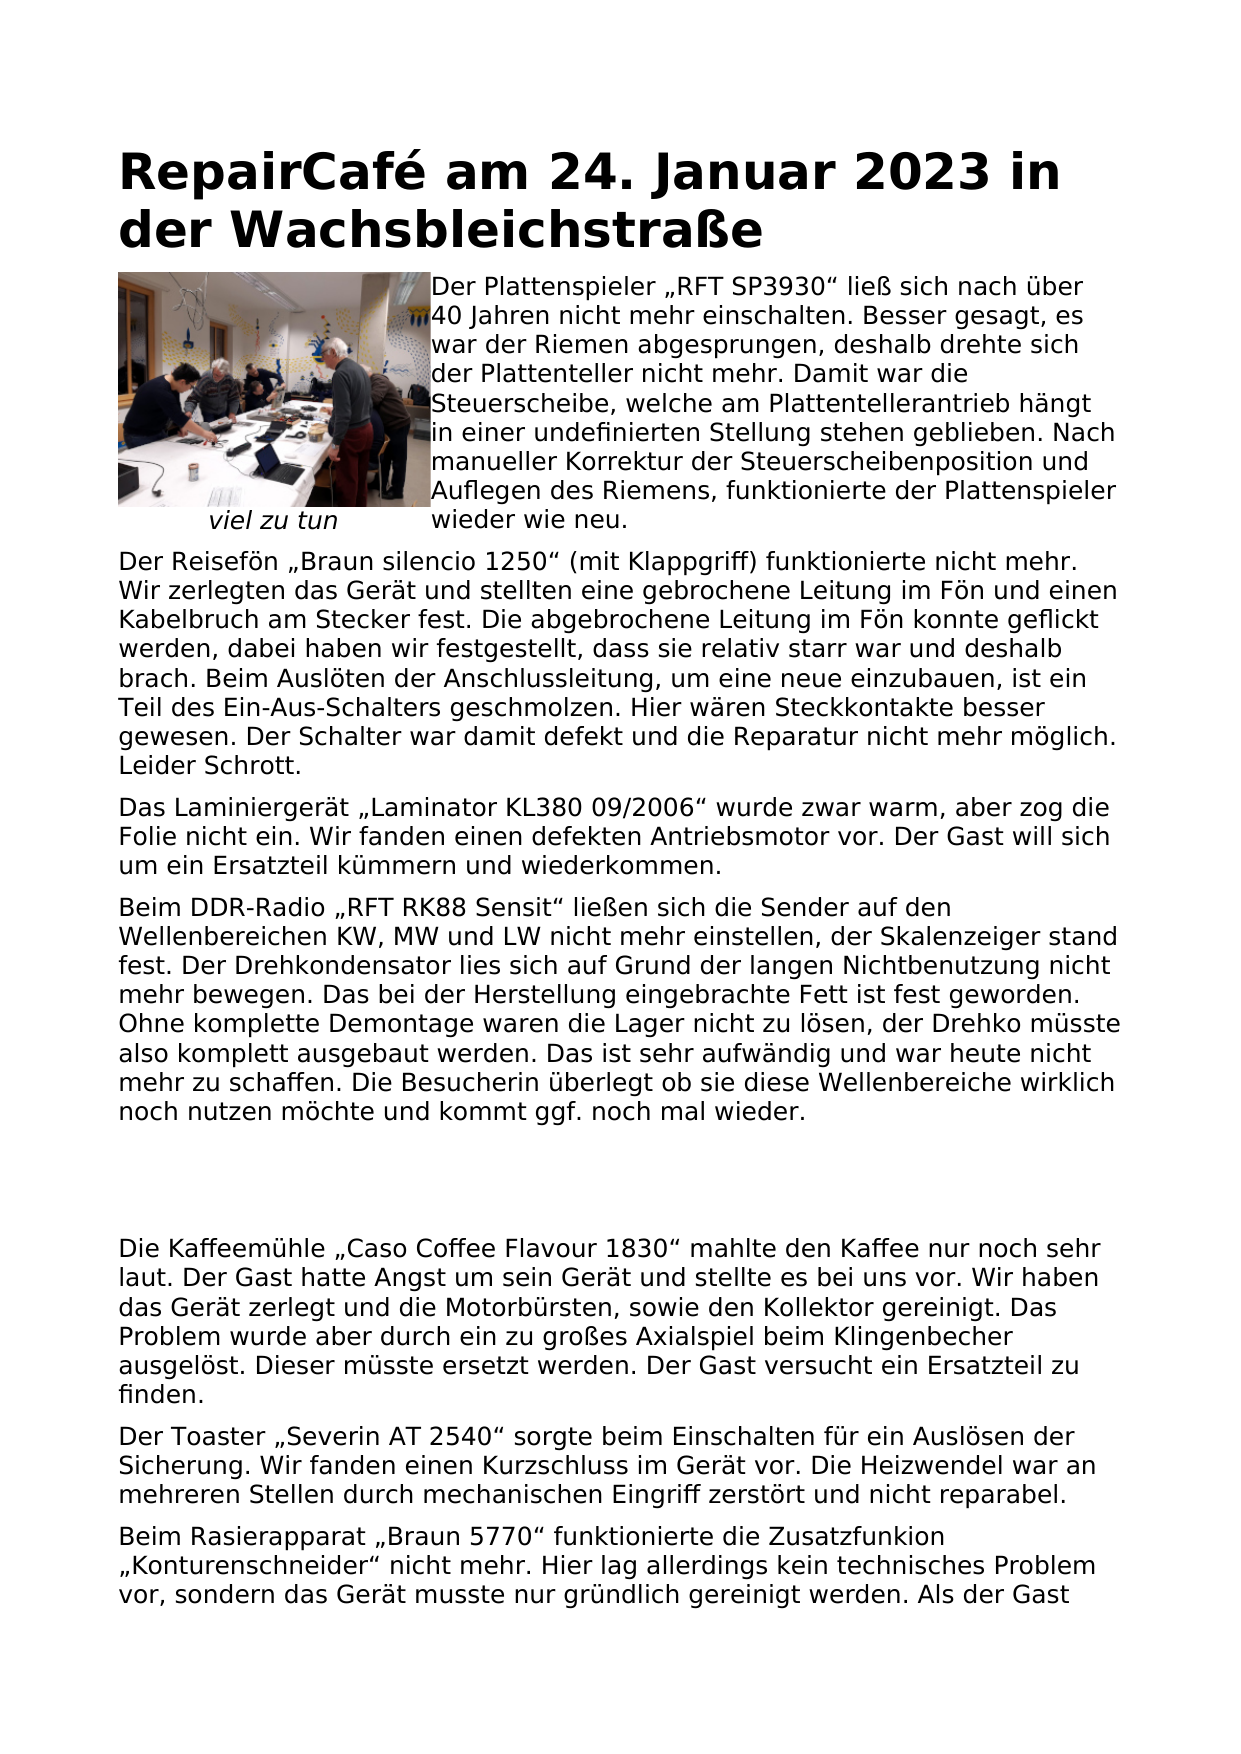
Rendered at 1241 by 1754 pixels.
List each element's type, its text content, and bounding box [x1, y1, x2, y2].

text Die Kaffeemühle „Caso Coffee Flavour 1830“ mahlte den Kaffee nur noch sehr laut. Der Gast hatte Angst um sein Gerät und stellte es bei uns vor. Wir haben das Gerät zerlegt und die Motorbürsten, sowie den Kollektor gereinigt. Das Problem wurde aber durch ein zu großes Axialspiel beim Klingenbecher ausgelöst. Dieser müsste ersetzt werden. Der Gast versucht ein Ersatzteil zu finden. [118, 1234, 1122, 1409]
text Der Reisefön „Braun silencio 1250“ (mit Klappgriff) funktionierte nicht mehr. Wir zerlegten das Gerät und stellten eine gebrochene Leitung im Fön und einen Kabelbruch am Stecker fest. Die abgebrochene Leitung im Fön konnte geflickt werden, dabei haben wir festgestellt, dass sie relativ starr war und deshalb brach. Beim Auslöten der Anschlussleitung, um eine neue einzubauen, ist ein Teil des Ein-Aus-Schalters geschmolzen. Hier wären Steckkontakte besser gewesen. Der Schalter war damit defekt und die Reparatur nicht mehr möglich. Leider Schrott. [118, 547, 1122, 780]
text Beim DDR-Radio „RFT RK88 Sensit“ ließen sich die Sender auf den Wellenbereichen KW, MW und LW nicht mehr einstellen, der Skalenzeiger stand fest. Der Drehkondensator lies sich auf Grund der langen Nichtbenutzung nicht mehr bewegen. Das bei der Herstellung eingebrachte Fett ist fest geworden. Ohne komplette Demontage waren die Lager nicht zu lösen, der Drehko müsste also komplett ausgebaut werden. Das ist sehr aufwändig und war heute nicht mehr zu schaffen. Die Besucherin überlegt ob sie diese Wellenbereiche wirklich noch nutzen möchte und kommt ggf. noch mal wieder. [118, 893, 1122, 1126]
text Das Laminiergerät „Laminator KL380 09/2006“ wurde zwar warm, aber zog die Folie nicht ein. Wir fanden einen defekten Antriebsmotor vor. Der Gast will sich um ein Ersatzteil kümmern und wiederkommen. [118, 793, 1122, 880]
picture [118, 272, 431, 507]
text viel zu tun [118, 507, 431, 536]
subtitle RepairCafé am 24. Januar 2023 in der Wachsbleichstraße [118, 143, 1122, 259]
text Der Plattenspieler „RFT SP3930“ ließ sich nach über 40 Jahren nicht mehr einschalten. Besser gesagt, es war der Riemen abgesprungen, deshalb drehte sich der Plattenteller nicht mehr. Damit war die Steuerscheibe, welche am Plattentellerantrieb hängt in einer undefinierten Stellung stehen geblieben. Nach manueller Korrektur der Steuerscheibenposition und Auflegen des Riemens, funktionierte der Plattenspieler wieder wie neu. [431, 272, 1122, 534]
text Beim Rasierapparat „Braun 5770“ funktionierte die Zusatzfunkion „Konturenschneider“ nicht mehr. Hier lag allerdings kein technisches Problem vor, sondern das Gerät musste nur gründlich gereinigt werden. Als der Gast [118, 1522, 1122, 1609]
text Der Toaster „Severin AT 2540“ sorgte beim Einschalten für ein Auslösen der Sicherung. Wir fanden einen Kurzschluss im Gerät vor. Die Heizwendel war an mehreren Stellen durch mechanischen Eingriff zerstört und nicht reparabel. [118, 1422, 1122, 1509]
